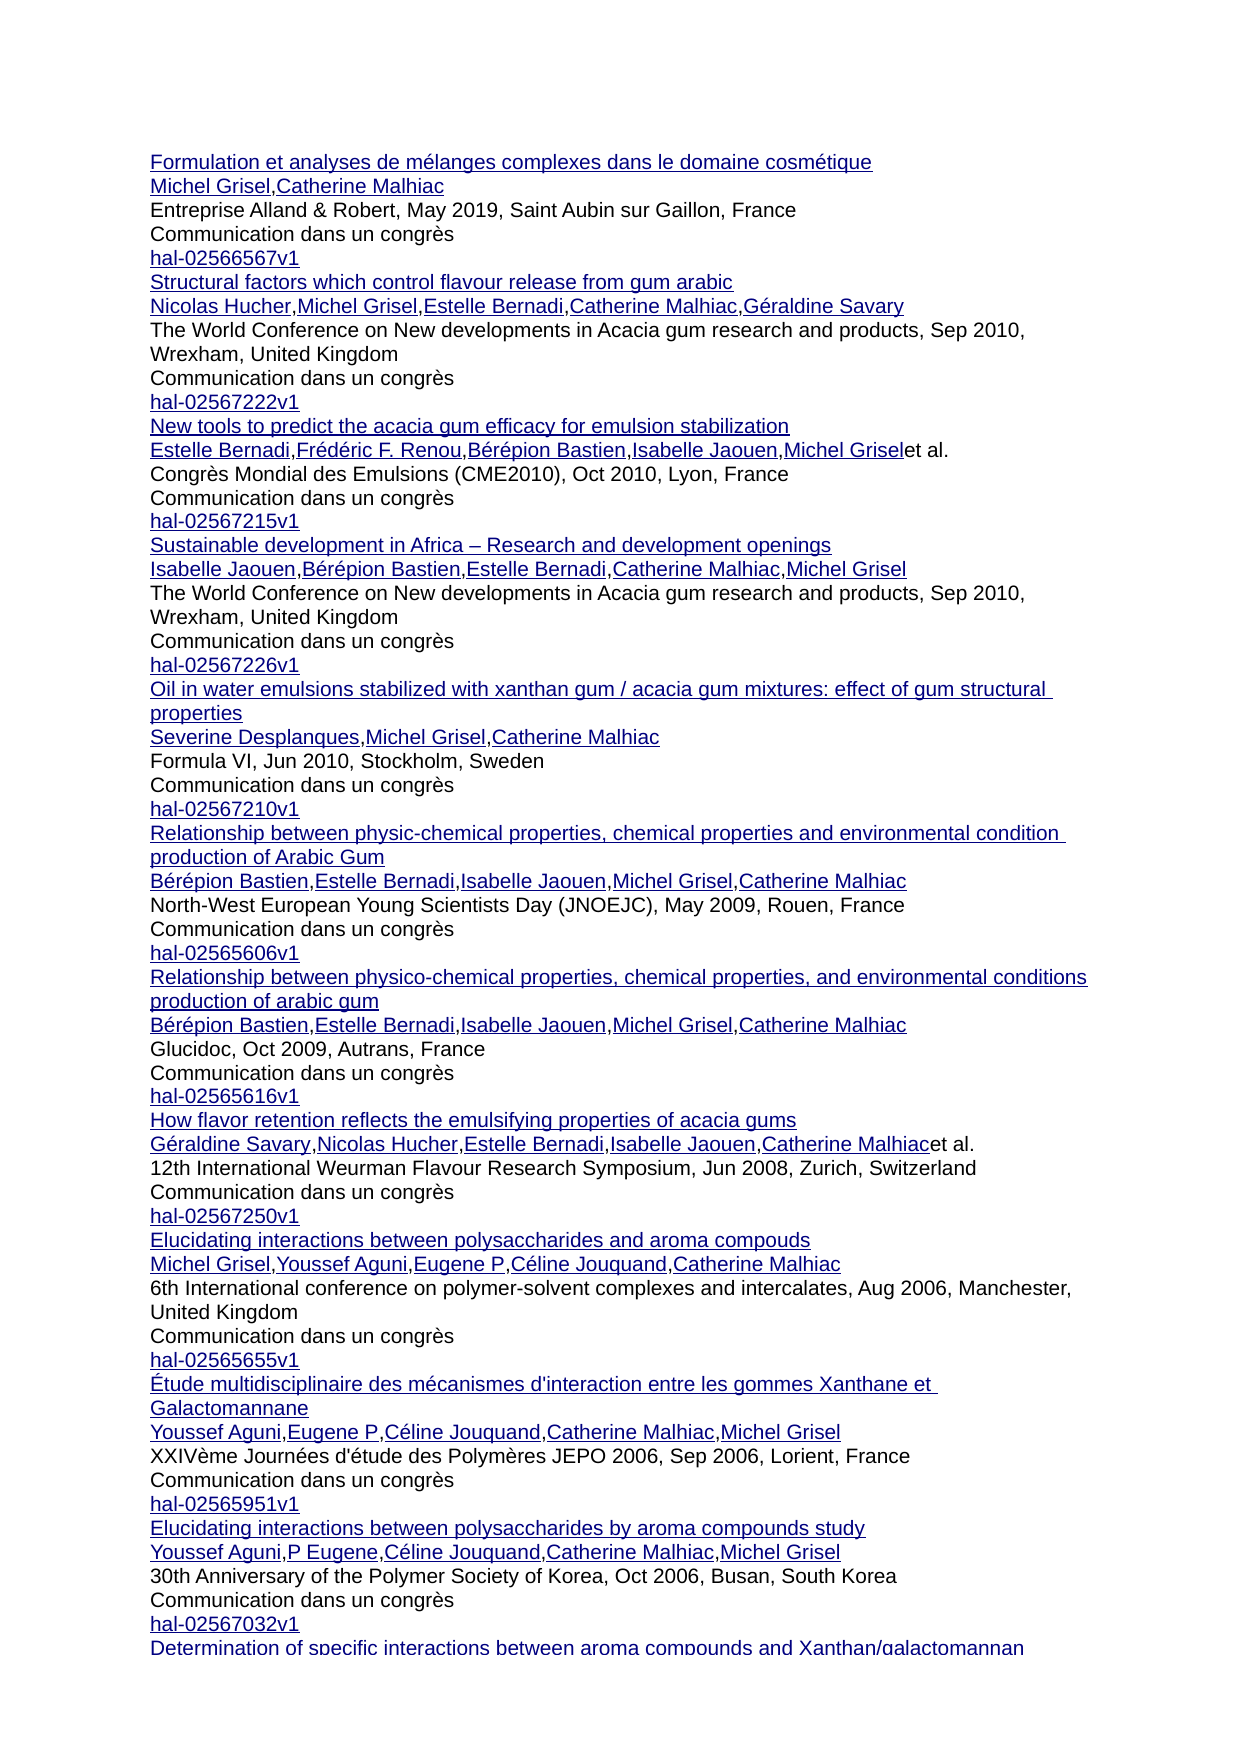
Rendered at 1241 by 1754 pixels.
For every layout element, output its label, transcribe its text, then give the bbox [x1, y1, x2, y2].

table_cell Relationship between physico-chemical properties, chemical properties, and environmental conditions production of arabic gum Bérépion Bastien,Estelle Bernadi,Isabelle Jaouen,Michel Grisel,Catherine Malhiac Glucidoc, Oct 2009, Autrans, France Communication dans un congrès hal-02565616v1 [150, 965, 1090, 1108]
table_cell Determination of specific interactions between aroma compounds and Xanthan/galactomannan [150, 1635, 1090, 1655]
table_cell How flavor retention reflects the emulsifying properties of acacia gums Géraldine Savary,Nicolas Hucher,Estelle Bernadi,Isabelle Jaouen,Catherine Malhiacet al. 12th International Weurman Flavour Research Symposium, Jun 2008, Zurich, Switzerland Communication dans un congrès hal-02567250v1 [150, 1108, 1090, 1228]
table_cell Formulation et analyses de mélanges complexes dans le domaine cosmétique Michel Grisel,Catherine Malhiac Entreprise Alland & Robert, May 2019, Saint Aubin sur Gaillon, France Communication dans un congrès hal-02566567v1 [150, 150, 1090, 270]
table_cell Oil in water emulsions stabilized with xanthan gum / acacia gum mixtures: effect of gum structural properties Severine Desplanques,Michel Grisel,Catherine Malhiac Formula VI, Jun 2010, Stockholm, Sweden Communication dans un congrès hal-02567210v1 [150, 677, 1090, 821]
table_cell Relationship between physic-chemical properties, chemical properties and environmental condition production of Arabic Gum Bérépion Bastien,Estelle Bernadi,Isabelle Jaouen,Michel Grisel,Catherine Malhiac North-West European Young Scientists Day (JNOEJC), May 2009, Rouen, France Communication dans un congrès hal-02565606v1 [150, 821, 1090, 964]
table_cell Sustainable development in Africa – Research and development openings Isabelle Jaouen,Bérépion Bastien,Estelle Bernadi,Catherine Malhiac,Michel Grisel The World Conference on New developments in Acacia gum research and products, Sep 2010, Wrexham, United Kingdom Communication dans un congrès hal-02567226v1 [150, 533, 1090, 677]
table_cell Structural factors which control flavour release from gum arabic Nicolas Hucher,Michel Grisel,Estelle Bernadi,Catherine Malhiac,Géraldine Savary The World Conference on New developments in Acacia gum research and products, Sep 2010, Wrexham, United Kingdom Communication dans un congrès hal-02567222v1 [150, 270, 1090, 413]
table_cell Étude multidisciplinaire des mécanismes d'interaction entre les gommes Xanthane et Galactomannane Youssef Aguni,Eugene P,Céline Jouquand,Catherine Malhiac,Michel Grisel XXIVème Journées d'étude des Polymères JEPO 2006, Sep 2006, Lorient, France Communication dans un congrès hal-02565951v1 [150, 1372, 1090, 1516]
table_cell Elucidating interactions between polysaccharides and aroma compouds Michel Grisel,Youssef Aguni,Eugene P,Céline Jouquand,Catherine Malhiac 6th International conference on polymer-solvent complexes and intercalates, Aug 2006, Manchester, United Kingdom Communication dans un congrès hal-02565655v1 [150, 1228, 1090, 1372]
table_cell Elucidating interactions between polysaccharides by aroma compounds study Youssef Aguni,P Eugene,Céline Jouquand,Catherine Malhiac,Michel Grisel 30th Anniversary of the Polymer Society of Korea, Oct 2006, Busan, South Korea Communication dans un congrès hal-02567032v1 [150, 1516, 1090, 1635]
table_cell New tools to predict the acacia gum efficacy for emulsion stabilization Estelle Bernadi,Frédéric F. Renou,Bérépion Bastien,Isabelle Jaouen,Michel Griselet al. Congrès Mondial des Emulsions (CME2010), Oct 2010, Lyon, France Communication dans un congrès hal-02567215v1 [150, 414, 1090, 533]
